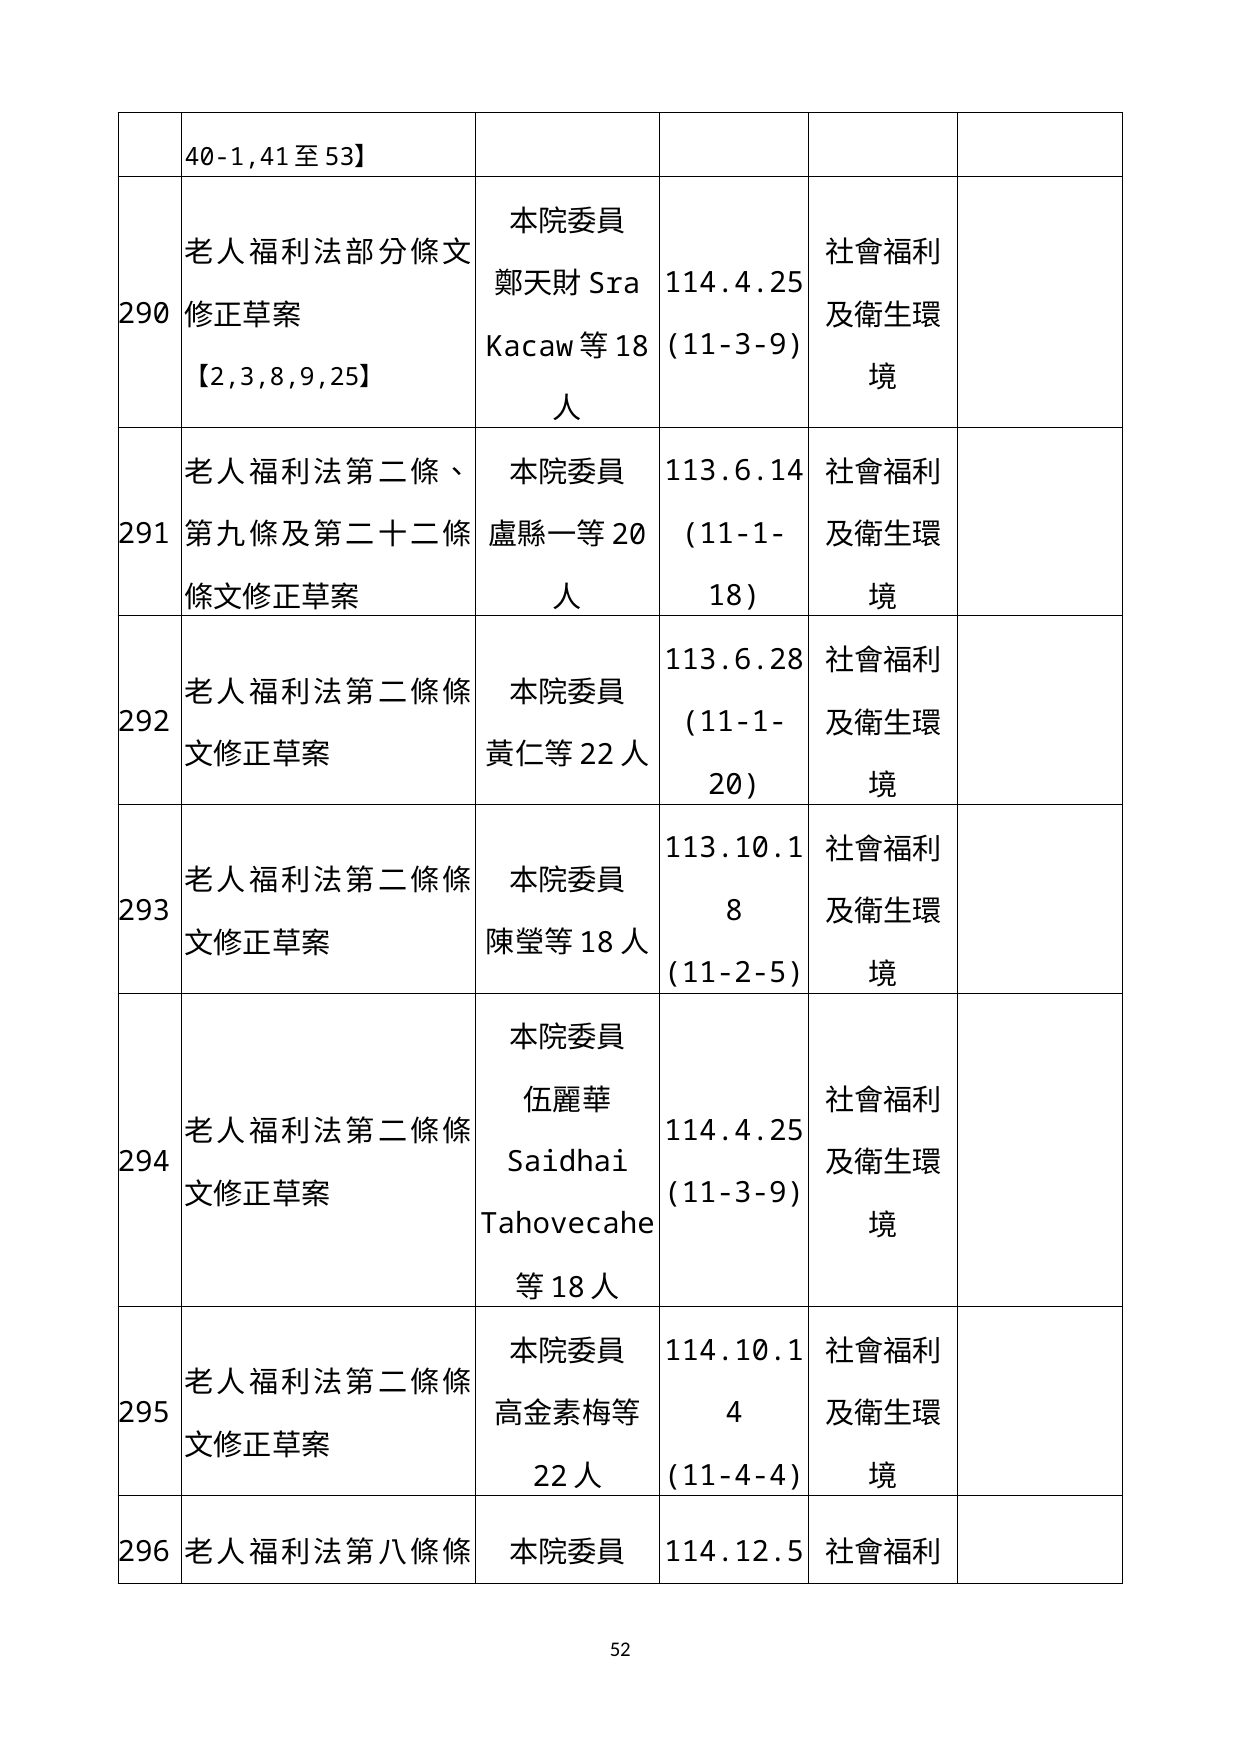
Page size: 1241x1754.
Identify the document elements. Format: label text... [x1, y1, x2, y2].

table_cell [119, 1403, 129, 1419]
table_cell 本院委員 伍麗華Saidhai Tahovecahe等18人 [476, 994, 659, 1306]
table_cell [119, 113, 181, 176]
table_cell [958, 1496, 1122, 1583]
table_cell [119, 304, 129, 320]
table_cell [958, 994, 1122, 1306]
table_cell 114.12.5 [660, 1496, 808, 1583]
table_cell 社會福利及衛生環境 [809, 805, 957, 992]
table_cell 社會福利 [809, 1496, 957, 1583]
table_cell 本院委員 高金素梅等22人 [476, 1307, 659, 1494]
table_cell [119, 428, 181, 615]
table_cell 40-1,41至53】 [182, 113, 475, 176]
table_cell 社會福利及衛生環境 [809, 1307, 957, 1494]
table_cell [119, 524, 129, 540]
table_cell [958, 113, 1122, 176]
table_cell 老人福利法第二條條文修正草案 [182, 994, 475, 1306]
table_cell 老人福利法第二條條文修正草案 [182, 805, 475, 992]
table_cell 本院委員 黃仁等22人 [476, 616, 659, 804]
table_cell 社會福利及衛生環境 [809, 994, 957, 1306]
table_cell [476, 113, 659, 176]
table_cell 老人福利法第二條、第九條及第二十二條條文修正草案 [182, 428, 475, 615]
table_cell [958, 805, 1122, 992]
table_cell 113.6.14 (11-1-18) [660, 428, 808, 615]
table_cell 114.4.25 (11-3-9) [660, 994, 808, 1306]
table_cell [660, 113, 808, 176]
table_cell 老人福利法第八條條 [182, 1496, 475, 1583]
table_cell [119, 1152, 129, 1168]
table_cell 114.10.14 (11-4-4) [660, 1307, 808, 1494]
table_cell [809, 113, 957, 176]
table_cell 社會福利及衛生環境 [809, 616, 957, 804]
table_cell 社會福利及衛生環境 [809, 428, 957, 615]
table_cell [958, 616, 1122, 804]
table_cell 113.10.18 (11-2-5) [660, 805, 808, 992]
table_cell [958, 177, 1122, 427]
table_cell [119, 994, 181, 1306]
table_cell 本院委員 [476, 1496, 659, 1583]
table_cell 本院委員 鄭天財Sra Kacaw等18人 [476, 177, 659, 427]
table_cell 本院委員 盧縣一等20人 [476, 428, 659, 615]
table_cell [119, 1307, 181, 1494]
table_cell 社會福利及衛生環境 [809, 177, 957, 427]
table_cell [119, 805, 181, 992]
table_cell 本院委員 陳瑩等18人 [476, 805, 659, 992]
table_cell [119, 1542, 129, 1558]
table_cell 老人福利法第二條條文修正草案 [182, 1307, 475, 1494]
table_cell [119, 177, 181, 427]
table_cell 老人福利法部分條文修正草案 【2,3,8,9,25】 [182, 177, 475, 427]
table_cell [119, 1496, 181, 1583]
table_cell [958, 1307, 1122, 1494]
table_cell [958, 428, 1122, 615]
table_cell 114.4.25 (11-3-9) [660, 177, 808, 427]
table_cell [119, 616, 181, 804]
table_cell 老人福利法第二條條文修正草案 [182, 616, 475, 804]
table_cell 113.6.28 (11-1-20) [660, 616, 808, 804]
table_cell [119, 901, 129, 917]
table_cell [119, 712, 129, 728]
